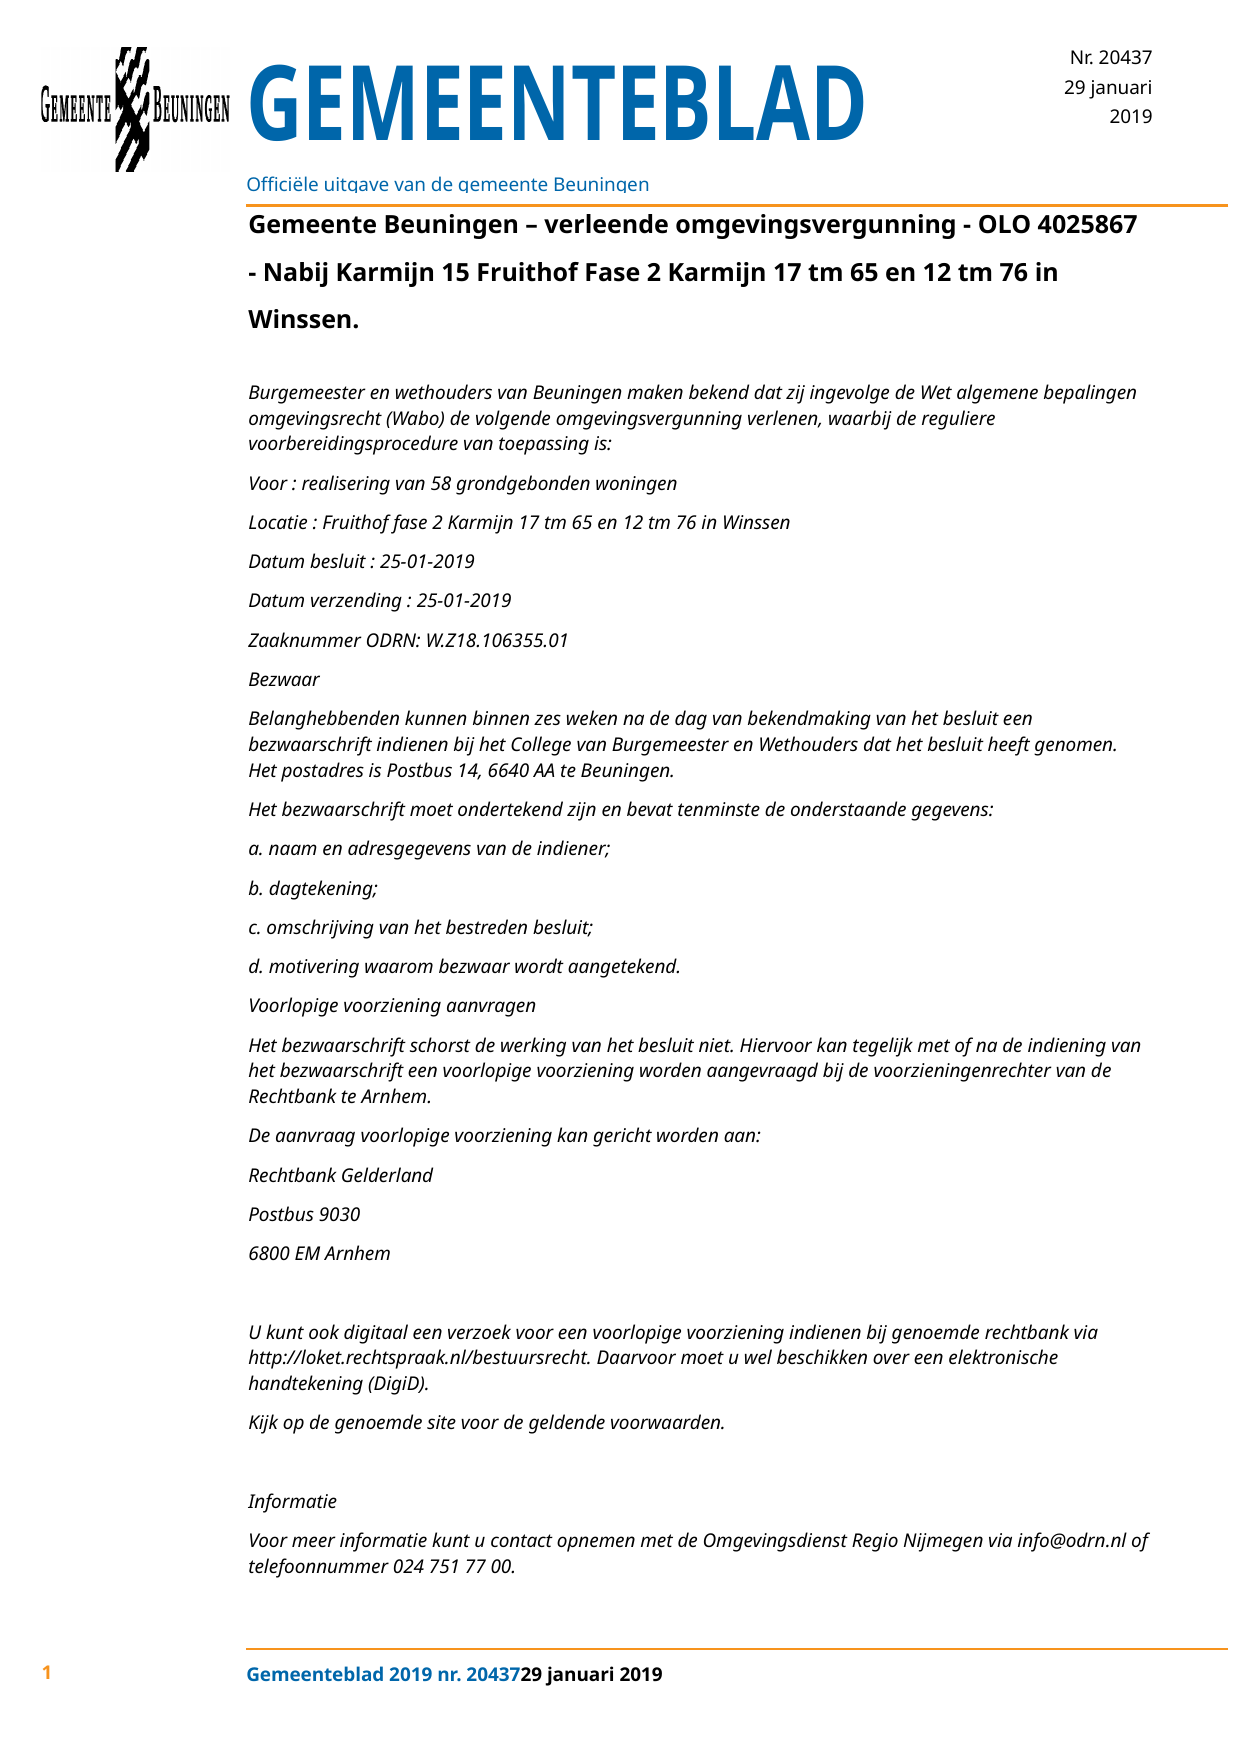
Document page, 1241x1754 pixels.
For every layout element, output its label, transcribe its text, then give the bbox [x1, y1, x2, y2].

text b. dagtekening; [248, 875, 1152, 900]
text Burgemeester en wethouders van Beuningen maken bekend dat zij ingevolge de Wet algemene bepalingen omgevingsrecht (Wabo) de volgende omgevingsvergunning verlenen, waarbij de reguliere voorbereidingsprocedure van toepassing is: [248, 379, 1152, 456]
text Postbus 9030 [248, 1201, 1152, 1227]
text Voorlopige voorziening aanvragen [248, 992, 1152, 1018]
text Belanghebbenden kunnen binnen zes weken na de dag van bekendmaking van het besluit een bezwaarschrift indienen bij het College van Burgemeester en Wethouders dat het besluit heeft genomen. Het postadres is Postbus 14, 6640 AA te Beuningen. [248, 705, 1152, 783]
text U kunt ook digitaal een verzoek voor een voorlopige voorziening indienen bij genoemde rechtbank via http://loket.rechtspraak.nl/bestuursrecht. Daarvoor moet u wel beschikken over een elektronische handtekening (DigiD). [248, 1319, 1152, 1396]
text Datum besluit : 25-01-2019 [248, 548, 1152, 574]
text Voor meer informatie kunt u contact opnemen met de Omgevingsdienst Regio Nijmegen via info@odrn.nl of telefoonnummer 024 751 77 00. [248, 1527, 1152, 1579]
text Het bezwaarschrift schorst de werking van het besluit niet. Hiervoor kan tegelijk met of na de indiening van het bezwaarschrift een voorlopige voorziening worden aangevraagd bij de voorzieningenrechter van de Rechtbank te Arnhem. [248, 1032, 1152, 1109]
text Bezwaar [248, 666, 1152, 692]
text Voor : realisering van 58 grondgebonden woningen [248, 470, 1152, 496]
text c. omschrijving van het bestreden besluit; [248, 914, 1152, 940]
text Informatie [248, 1488, 1152, 1514]
text Gemeente Beuningen – verleende omgevingsvergunning - OLO 4025867 - Nabij Karmijn 15 Fruithof Fase 2 Karmijn 17 tm 65 en 12 tm 76 in Winssen. [248, 207, 1152, 336]
text 6800 EM Arnhem [248, 1240, 1152, 1266]
text Zaaknummer ODRN: W.Z18.106355.01 [248, 627, 1152, 653]
text Kijk op de genoemde site voor de geldende voorwaarden. [248, 1409, 1152, 1435]
text d. motivering waarom bezwaar wordt aangetekend. [248, 953, 1152, 979]
text a. naam en adresgegevens van de indiener; [248, 835, 1152, 861]
text De aanvraag voorlopige voorziening kan gericht worden aan: [248, 1122, 1152, 1148]
text Het bezwaarschrift moet ondertekend zijn en bevat tenminste de onderstaande gegevens: [248, 796, 1152, 822]
text Datum verzending : 25-01-2019 [248, 588, 1152, 613]
text Rechtbank Gelderland [248, 1162, 1152, 1187]
text Locatie : Fruithof fase 2 Karmijn 17 tm 65 en 12 tm 76 in Winssen [248, 509, 1152, 535]
picture [41, 47, 231, 172]
